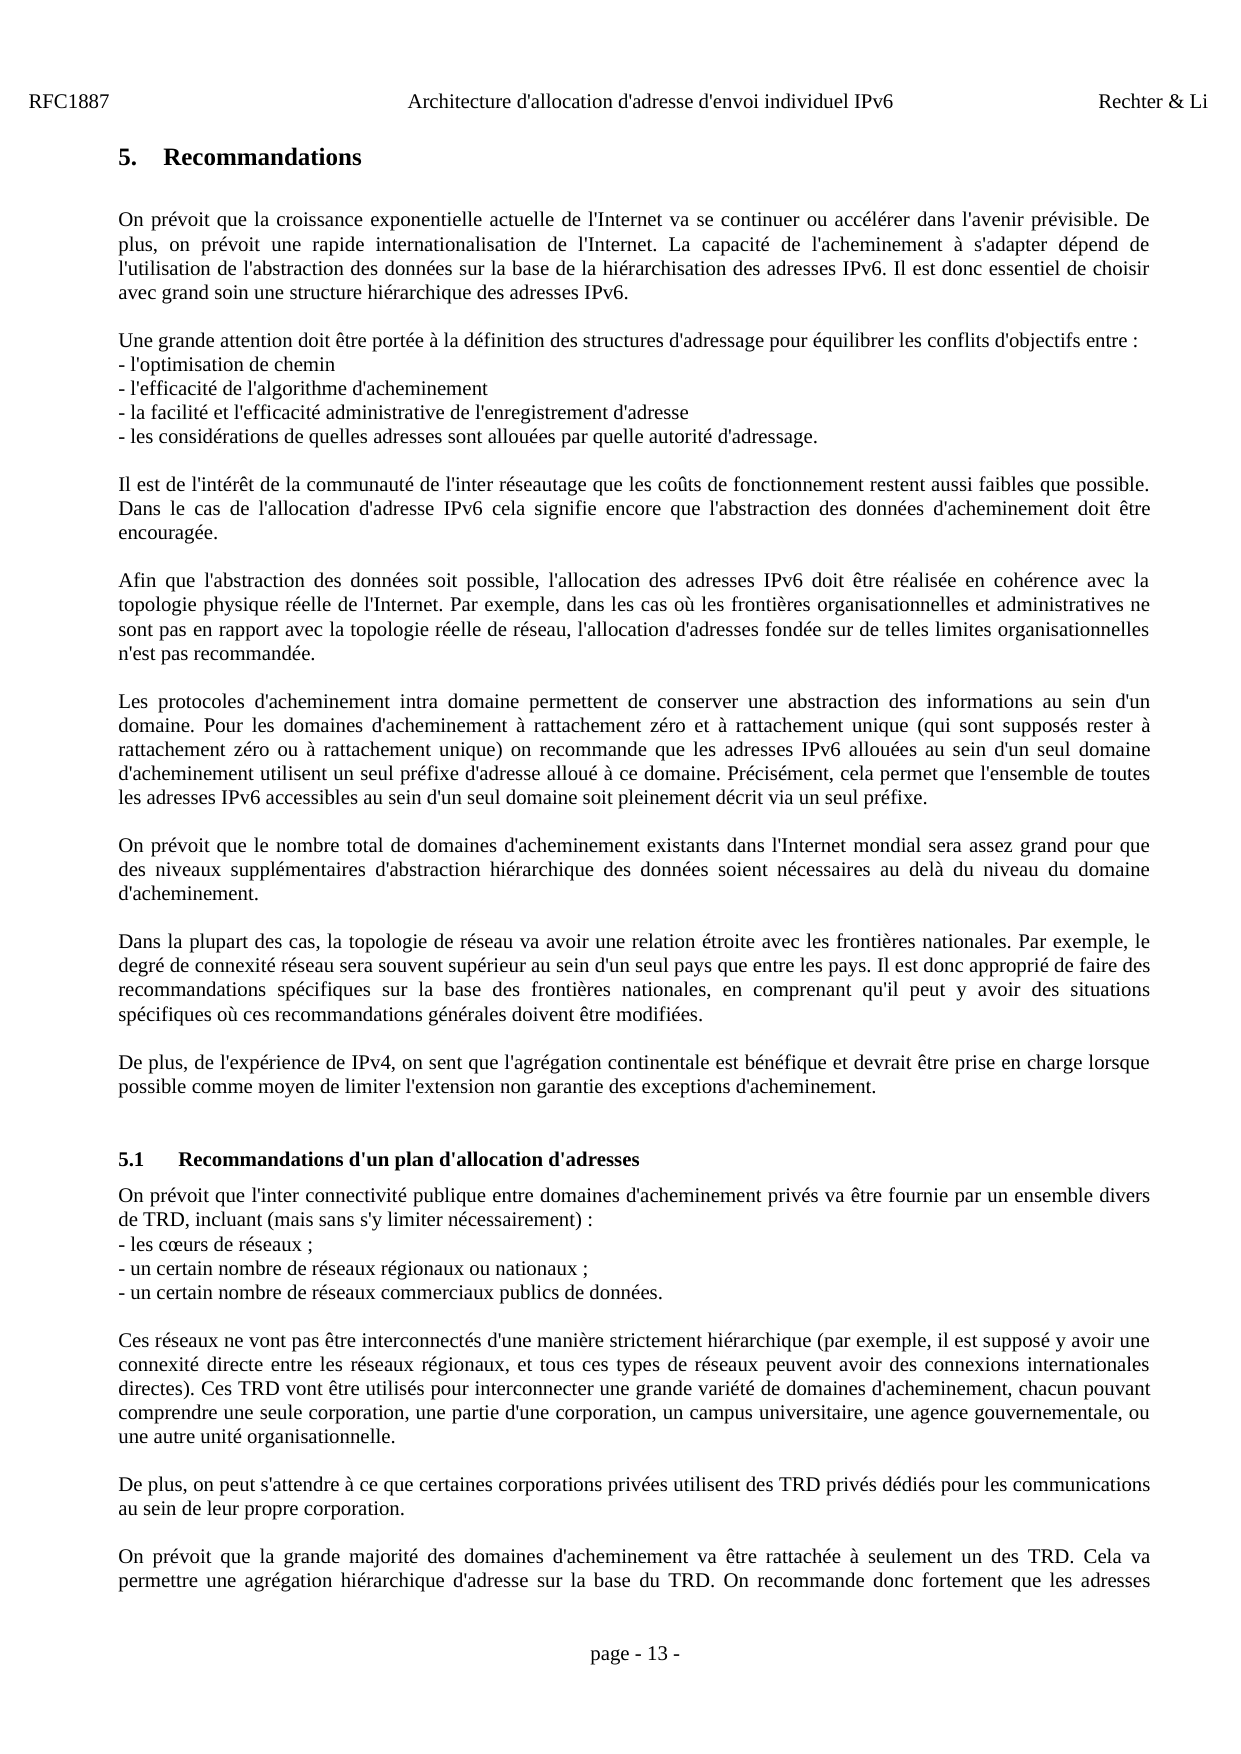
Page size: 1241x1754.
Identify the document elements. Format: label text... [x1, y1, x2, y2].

text De plus, de l'expérience de IPv4, on sent que l'agrégation continentale est bénéfique et devrait être prise en charge lorsque possible comme moyen de limiter l'extension non garantie des exceptions d'acheminement. [118, 1049, 1152, 1098]
subtitle 5. Recommandations [118, 142, 1152, 171]
text - un certain nombre de réseaux régionaux ou nationaux ; [118, 1256, 1152, 1279]
text Dans la plupart des cas, la topologie de réseau va avoir une relation étroite avec les frontières nationales. Par exemple, le degré de connexité réseau sera souvent supérieur au sein d'un seul pays que entre les pays. Il est donc approprié de faire des recommandations spécifiques sur la base des frontières nationales, en comprenant qu'il peut y avoir des situations spécifiques où ces recommandations générales doivent être modifiées. [118, 929, 1152, 1026]
text - un certain nombre de réseaux commerciaux publics de données. [118, 1279, 1152, 1304]
text De plus, on peut s'attendre à ce que certaines corporations privées utilisent des TRD privés dédiés pour les communications au sein de leur propre corporation. [118, 1472, 1152, 1520]
text Les protocoles d'acheminement intra domaine permettent de conserver une abstraction des informations au sein d'un domaine. Pour les domaines d'acheminement à rattachement zéro et à rattachement unique (qui sont supposés rester à rattachement zéro ou à rattachement unique) on recommande que les adresses IPv6 allouées au sein d'un seul domaine d'acheminement utilisent un seul préfixe d'adresse alloué à ce domaine. Précisément, cela permet que l'ensemble de toutes les adresses IPv6 accessibles au sein d'un seul domaine soit pleinement décrit via un seul préfixe. [118, 689, 1152, 809]
text Une grande attention doit être portée à la définition des structures d'adressage pour équilibrer les conflits d'objectifs entre : [118, 328, 1152, 352]
text On prévoit que l'inter connectivité publique entre domaines d'acheminement privés va être fournie par un ensemble divers de TRD, incluant (mais sans s'y limiter nécessairement) : [118, 1183, 1152, 1231]
text - l'efficacité de l'algorithme d'acheminement [118, 376, 1152, 400]
text Ces réseaux ne vont pas être interconnectés d'une manière strictement hiérarchique (par exemple, il est supposé y avoir une connexité directe entre les réseaux régionaux, et tous ces types de réseaux peuvent avoir des connexions internationales directes). Ces TRD vont être utilisés pour interconnecter une grande variété de domaines d'acheminement, chacun pouvant comprendre une seule corporation, une partie d'une corporation, un campus universitaire, une agence gouvernementale, ou une autre unité organisationnelle. [118, 1328, 1152, 1448]
text - l'optimisation de chemin [118, 352, 1152, 376]
text - la facilité et l'efficacité administrative de l'enregistrement d'adresse [118, 400, 1152, 424]
text Afin que l'abstraction des données soit possible, l'allocation des adresses IPv6 doit être réalisée en cohérence avec la topologie physique réelle de l'Internet. Par exemple, dans les cas où les frontières organisationnelles et administratives ne sont pas en rapport avec la topologie réelle de réseau, l'allocation d'adresses fondée sur de telles limites organisationnelles n'est pas recommandée. [118, 568, 1152, 664]
text Il est de l'intérêt de la communauté de l'inter réseautage que les coûts de fonctionnement restent aussi faibles que possible. Dans le cas de l'allocation d'adresse IPv6 cela signifie encore que l'abstraction des données d'acheminement doit être encouragée. [118, 472, 1152, 544]
text On prévoit que la grande majorité des domaines d'acheminement va être rattachée à seulement un des TRD. Cela va permettre une agrégation hiérarchique d'adresse sur la base du TRD. On recommande donc fortement que les adresses [118, 1544, 1152, 1592]
text On prévoit que le nombre total de domaines d'acheminement existants dans l'Internet mondial sera assez grand pour que des niveaux supplémentaires d'abstraction hiérarchique des données soient nécessaires au delà du niveau du domaine d'acheminement. [118, 833, 1152, 905]
text - les cœurs de réseaux ; [118, 1231, 1152, 1256]
text On prévoit que la croissance exponentielle actuelle de l'Internet va se continuer ou accélérer dans l'avenir prévisible. De plus, on prévoit une rapide internationalisation de l'Internet. La capacité de l'acheminement à s'adapter dépend de l'utilisation de l'abstraction des données sur la base de la hiérarchisation des adresses IPv6. Il est donc essentiel de choisir avec grand soin une structure hiérarchique des adresses IPv6. [118, 207, 1152, 304]
subtitle 5.1 Recommandations d'un plan d'allocation d'adresses [118, 1147, 1152, 1171]
text - les considérations de quelles adresses sont allouées par quelle autorité d'adressage. [118, 424, 1152, 448]
